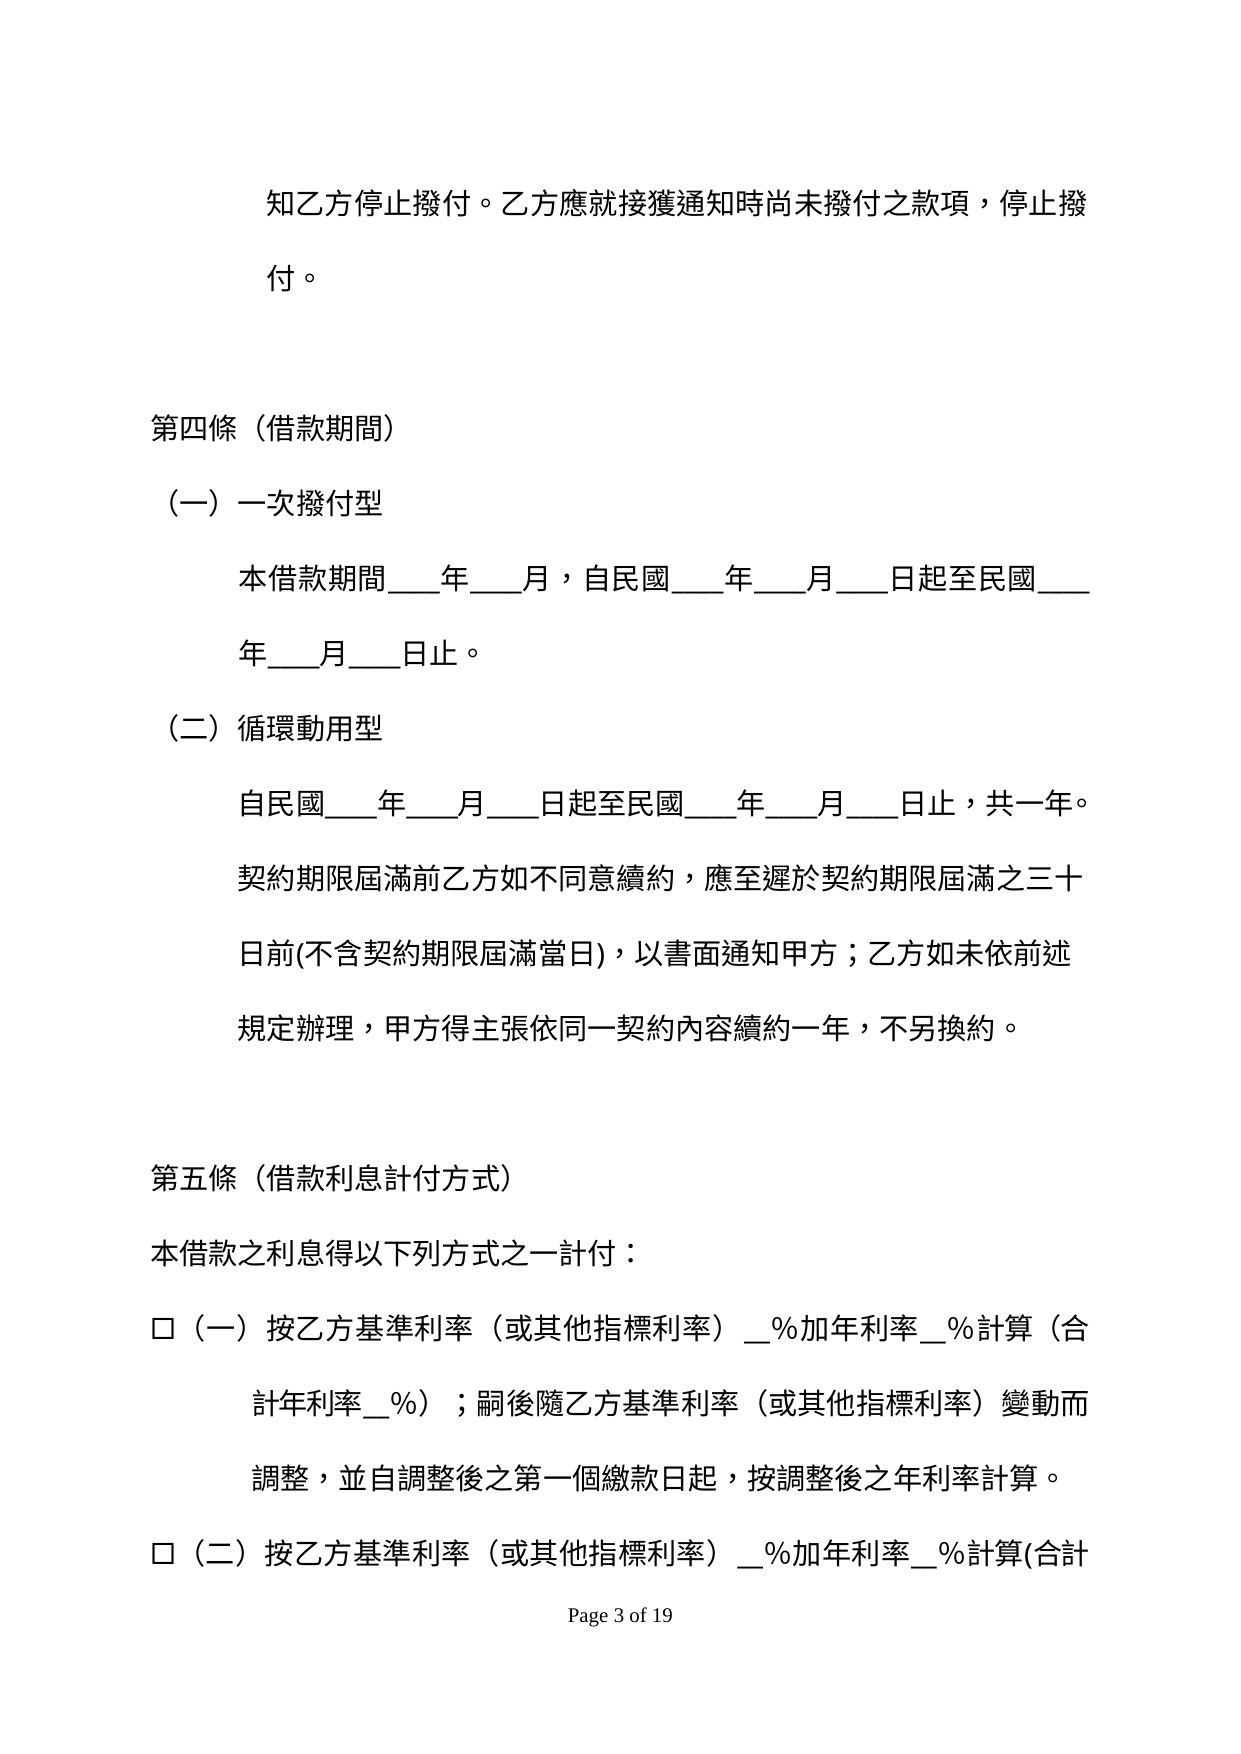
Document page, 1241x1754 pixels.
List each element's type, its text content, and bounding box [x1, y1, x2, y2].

text （二）循環動用型 [150, 689, 1090, 764]
text （二）按乙方基準利率（或其他指標利率）__％加年利率__％計算(合計 [150, 1514, 1090, 1589]
text 第五條（借款利息計付方式） [150, 1139, 1090, 1214]
text 自民國____年____月____日起至民國____年____月____日止，共一年。契約期限屆滿前乙方如不同意續約，應至遲於契約期限屆滿之三十日前(不含契約期限屆滿當日)，以書面通知甲方；乙方如未依前述規定辦理，甲方得主張依同一契約內容續約一年，不另換約。 [237, 764, 1090, 1064]
text 本借款期間____年____月，自民國____年____月____日起至民國____年____月____日止。 [238, 539, 1090, 689]
text （一）按乙方基準利率（或其他指標利率）__％加年利率__％計算（合計年利率__％）；嗣後隨乙方基準利率（或其他指標利率）變動而調整，並自調整後之第一個繳款日起，按調整後之年利率計算。 [150, 1289, 1090, 1514]
text 知乙方停止撥付。乙方應就接獲通知時尚未撥付之款項，停止撥付。 [266, 164, 1090, 314]
text 第四條（借款期間） [150, 389, 1090, 464]
text （一）一次撥付型 [150, 464, 1090, 539]
text 本借款之利息得以下列方式之一計付： [150, 1214, 1090, 1289]
